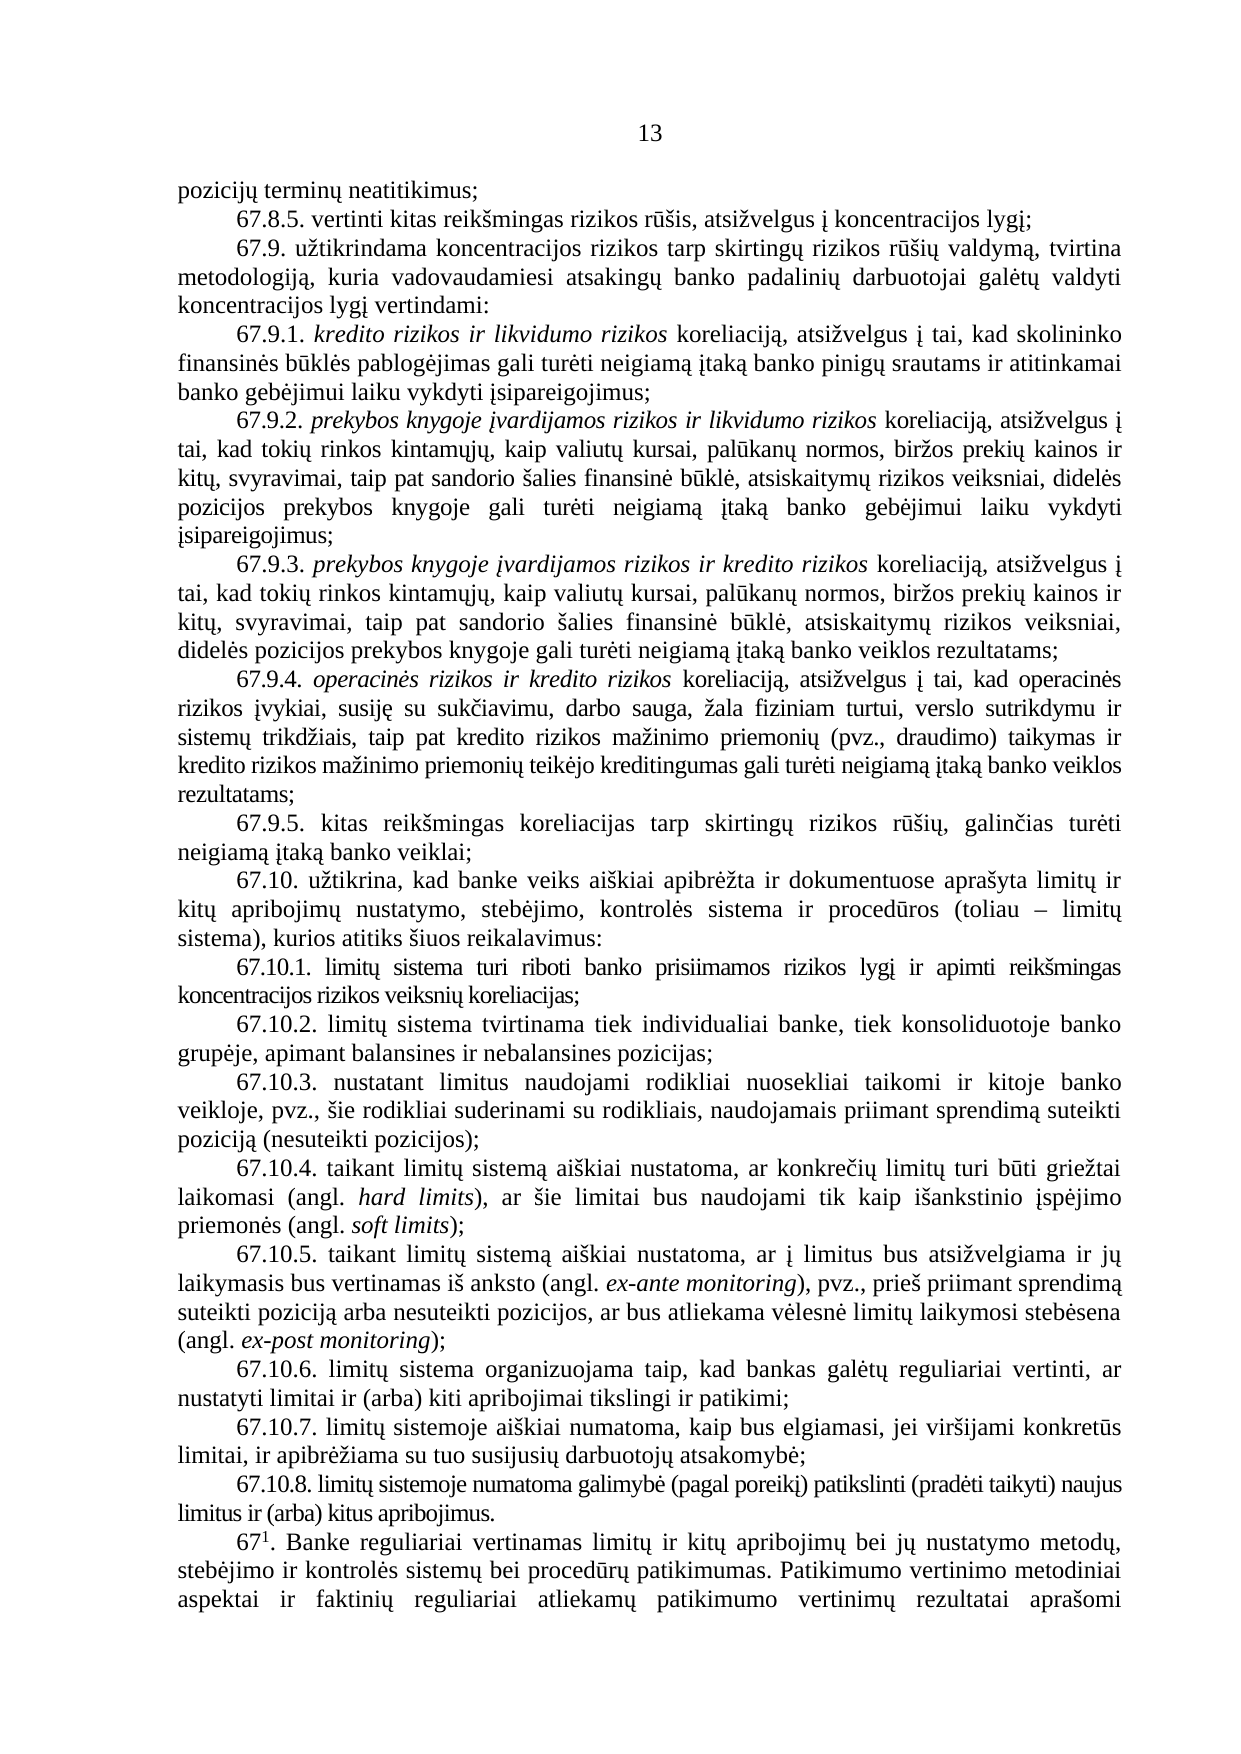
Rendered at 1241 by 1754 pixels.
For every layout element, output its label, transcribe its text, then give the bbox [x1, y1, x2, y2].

text 67.8.5. vertinti kitas reikšmingas rizikos rūšis, atsižvelgus į koncentracijos lygį; [177, 204, 1122, 233]
text 67.10.8. limitų sistemoje numatoma galimybė (pagal poreikį) patikslinti (pradėti taikyti) naujus limitus ir (arba) kitus apribojimus. [177, 1469, 1122, 1527]
text 67.10.1. limitų sistema turi riboti banko prisiimamos rizikos lygį ir apimti reikšmingas koncentracijos rizikos veiksnių koreliacijas; [177, 952, 1122, 1009]
text 67.9.1. kredito rizikos ir likvidumo rizikos koreliaciją, atsižvelgus į tai, kad skolininko finansinės būklės pablogėjimas gali turėti neigiamą įtaką banko pinigų srautams ir atitinkamai banko gebėjimui laiku vykdyti įsipareigojimus; [177, 319, 1122, 406]
text 67.9.5. kitas reikšmingas koreliacijas tarp skirtingų rizikos rūšių, galinčias turėti neigiamą įtaką banko veiklai; [177, 808, 1122, 866]
text 67.9. užtikrindama koncentracijos rizikos tarp skirtingų rizikos rūšių valdymą, tvirtina metodologiją, kuria vadovaudamiesi atsakingų banko padalinių darbuotojai galėtų valdyti koncentracijos lygį vertindami: [177, 233, 1122, 319]
text 67.10.7. limitų sistemoje aiškiai numatoma, kaip bus elgiamasi, jei viršijami konkretūs limitai, ir apibrėžiama su tuo susijusių darbuotojų atsakomybė; [177, 1412, 1122, 1469]
text 67.10.2. limitų sistema tvirtinama tiek individualiai banke, tiek konsoliduotoje banko grupėje, apimant balansines ir nebalansines pozicijas; [177, 1009, 1122, 1067]
text 67.10. užtikrina, kad banke veiks aiškiai apibrėžta ir dokumentuose aprašyta limitų ir kitų apribojimų nustatymo, stebėjimo, kontrolės sistema ir procedūros (toliau – limitų sistema), kurios atitiks šiuos reikalavimus: [177, 866, 1122, 952]
text pozicijų terminų neatitikimus; [177, 176, 1122, 204]
text 67.9.2. prekybos knygoje įvardijamos rizikos ir likvidumo rizikos koreliaciją, atsižvelgus į tai, kad tokių rinkos kintamųjų, kaip valiutų kursai, palūkanų normos, biržos prekių kainos ir kitų, svyravimai, taip pat sandorio šalies finansinė būklė, atsiskaitymų rizikos veiksniai, didelės pozicijos prekybos knygoje gali turėti neigiamą įtaką banko gebėjimui laiku vykdyti įsipareigojimus; [177, 406, 1122, 549]
text 67.10.6. limitų sistema organizuojama taip, kad bankas galėtų reguliariai vertinti, ar nustatyti limitai ir (arba) kiti apribojimai tikslingi ir patikimi; [177, 1354, 1122, 1412]
text 67.10.5. taikant limitų sistemą aiškiai nustatoma, ar į limitus bus atsižvelgiama ir jų laikymasis bus vertinamas iš anksto (angl. ex-ante monitoring), pvz., prieš priimant sprendimą suteikti poziciją arba nesuteikti pozicijos, ar bus atliekama vėlesnė limitų laikymosi stebėsena (angl. ex-post monitoring); [177, 1239, 1122, 1354]
text 67.10.3. nustatant limitus naudojami rodikliai nuosekliai taikomi ir kitoje banko veikloje, pvz., šie rodikliai suderinami su rodikliais, naudojamais priimant sprendimą suteikti poziciją (nesuteikti pozicijos); [177, 1067, 1122, 1153]
text 671. Banke reguliariai vertinamas limitų ir kitų apribojimų bei jų nustatymo metodų, stebėjimo ir kontrolės sistemų bei procedūrų patikimumas. Patikimumo vertinimo metodiniai aspektai ir faktinių reguliariai atliekamų patikimumo vertinimų rezultatai aprašomi [177, 1527, 1122, 1613]
text 67.9.4. operacinės rizikos ir kredito rizikos koreliaciją, atsižvelgus į tai, kad operacinės rizikos įvykiai, susiję su sukčiavimu, darbo sauga, žala fiziniam turtui, verslo sutrikdymu ir sistemų trikdžiais, taip pat kredito rizikos mažinimo priemonių (pvz., draudimo) taikymas ir kredito rizikos mažinimo priemonių teikėjo kreditingumas gali turėti neigiamą įtaką banko veiklos rezultatams; [177, 664, 1122, 808]
text 67.10.4. taikant limitų sistemą aiškiai nustatoma, ar konkrečių limitų turi būti griežtai laikomasi (angl. hard limits), ar šie limitai bus naudojami tik kaip išankstinio įspėjimo priemonės (angl. soft limits); [177, 1153, 1122, 1239]
text 67.9.3. prekybos knygoje įvardijamos rizikos ir kredito rizikos koreliaciją, atsižvelgus į tai, kad tokių rinkos kintamųjų, kaip valiutų kursai, palūkanų normos, biržos prekių kainos ir kitų, svyravimai, taip pat sandorio šalies finansinė būklė, atsiskaitymų rizikos veiksniai, didelės pozicijos prekybos knygoje gali turėti neigiamą įtaką banko veiklos rezultatams; [177, 549, 1122, 664]
